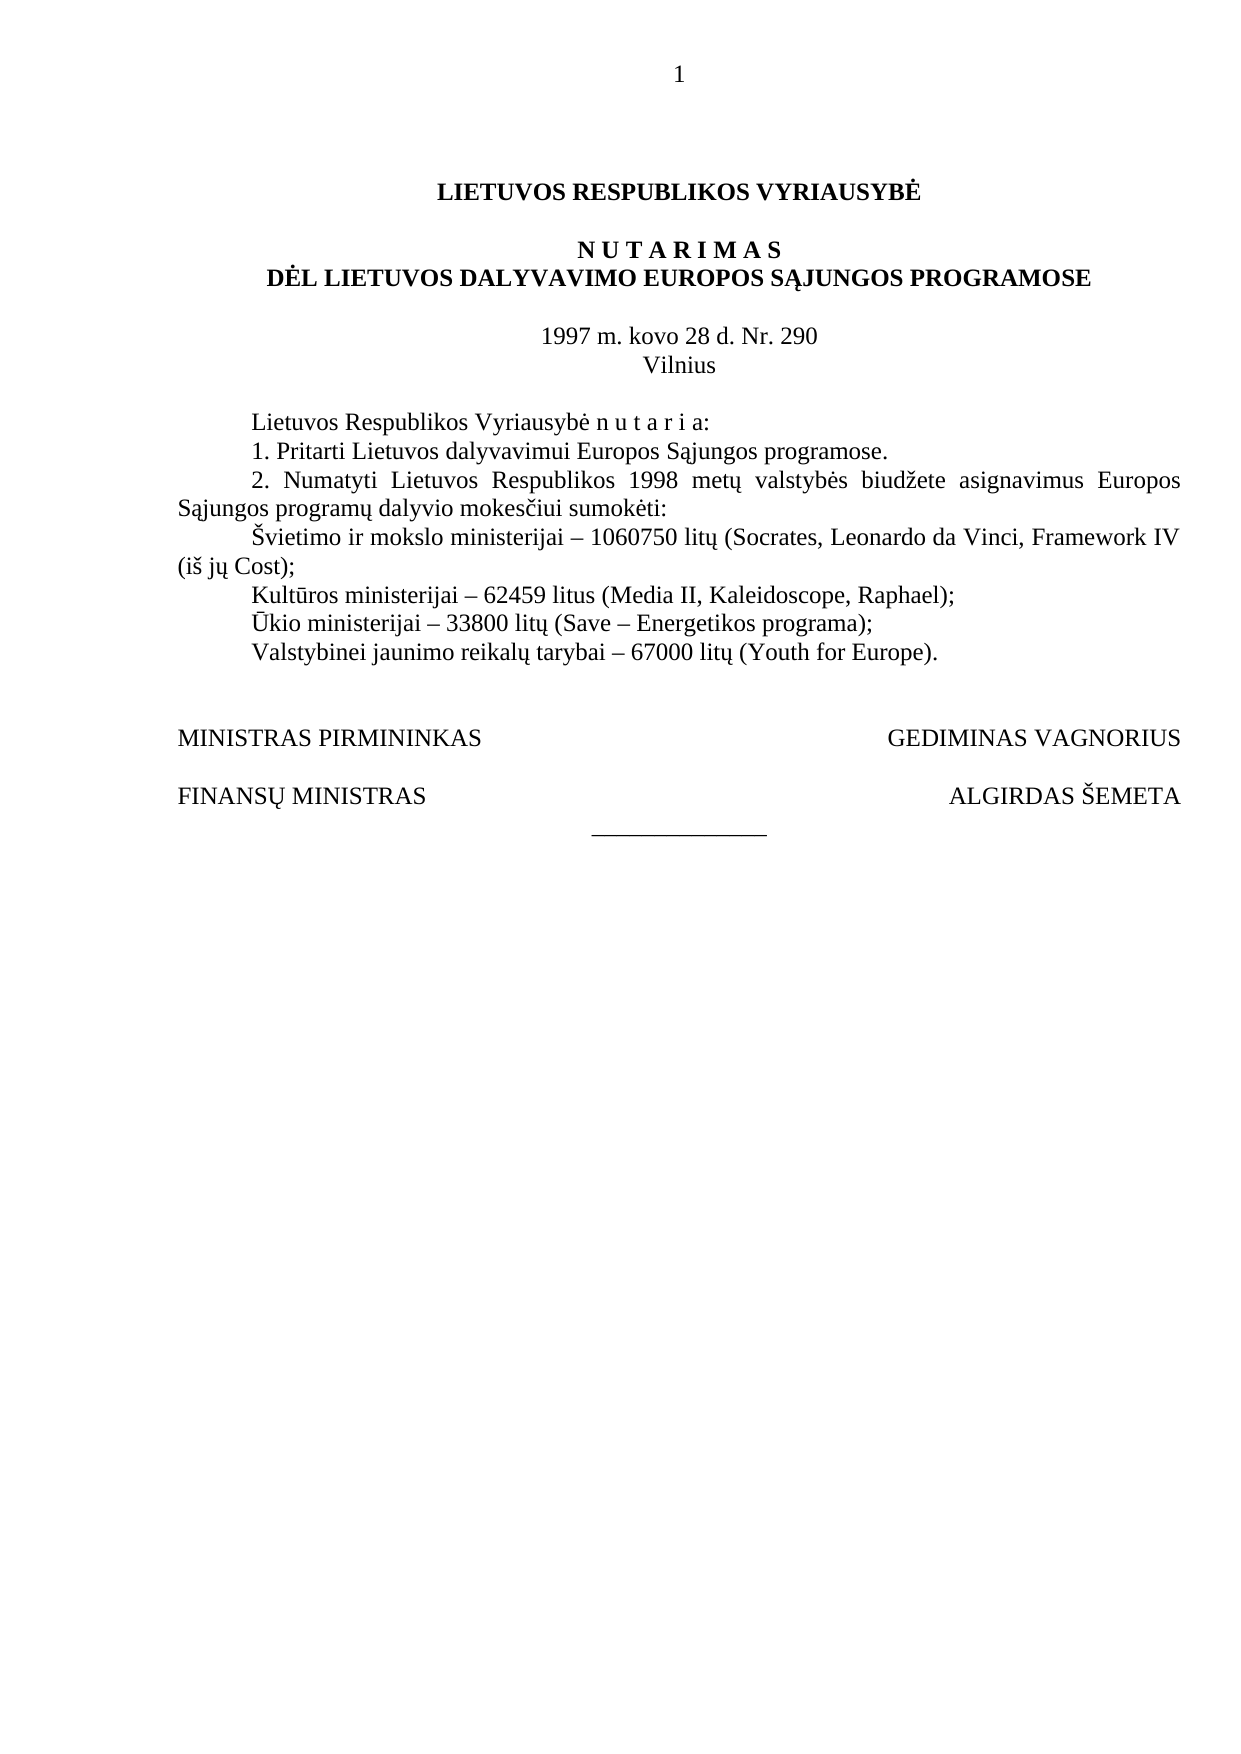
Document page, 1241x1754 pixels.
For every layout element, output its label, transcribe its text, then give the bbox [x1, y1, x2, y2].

text ______________ [177, 810, 1181, 838]
text Vilnius [177, 350, 1181, 378]
text DĖL LIETUVOS DALYVAVIMO EUROPOS SĄJUNGOS PROGRAMOSE [177, 263, 1181, 292]
text Švietimo ir mokslo ministerijai – 1060750 litų (Socrates, Leonardo da Vinci, Framework IV (iš jų Cost); [177, 522, 1181, 580]
text N U T A R I M A S [177, 235, 1181, 263]
text Lietuvos Respublikos Vyriausybė nutaria: [177, 407, 1181, 436]
text Valstybinei jaunimo reikalų tarybai – 67000 litų (Youth for Europe). [177, 637, 1181, 666]
text Ūkio ministerijai – 33800 litų (Save – Energetikos programa); [177, 608, 1181, 637]
text 2. Numatyti Lietuvos Respublikos 1998 metų valstybės biudžete asignavimus Europos Sąjungos programų dalyvio mokesčiui sumokėti: [177, 465, 1181, 522]
text Kultūros ministerijai – 62459 litus (Media II, Kaleidoscope, Raphael); [177, 580, 1181, 608]
text LIETUVOS RESPUBLIKOS VYRIAUSYBĖ [177, 177, 1181, 206]
text 1. Pritarti Lietuvos dalyvavimui Europos Sąjungos programose. [177, 436, 1181, 465]
text MINISTRAS PIRMININKAS GEDIMINAS VAGNORIUS [177, 723, 1181, 752]
text 1997 m. kovo 28 d. Nr. 290 [177, 321, 1181, 350]
text FINANSŲ MINISTRAS ALGIRDAS ŠEMETA [177, 781, 1181, 810]
